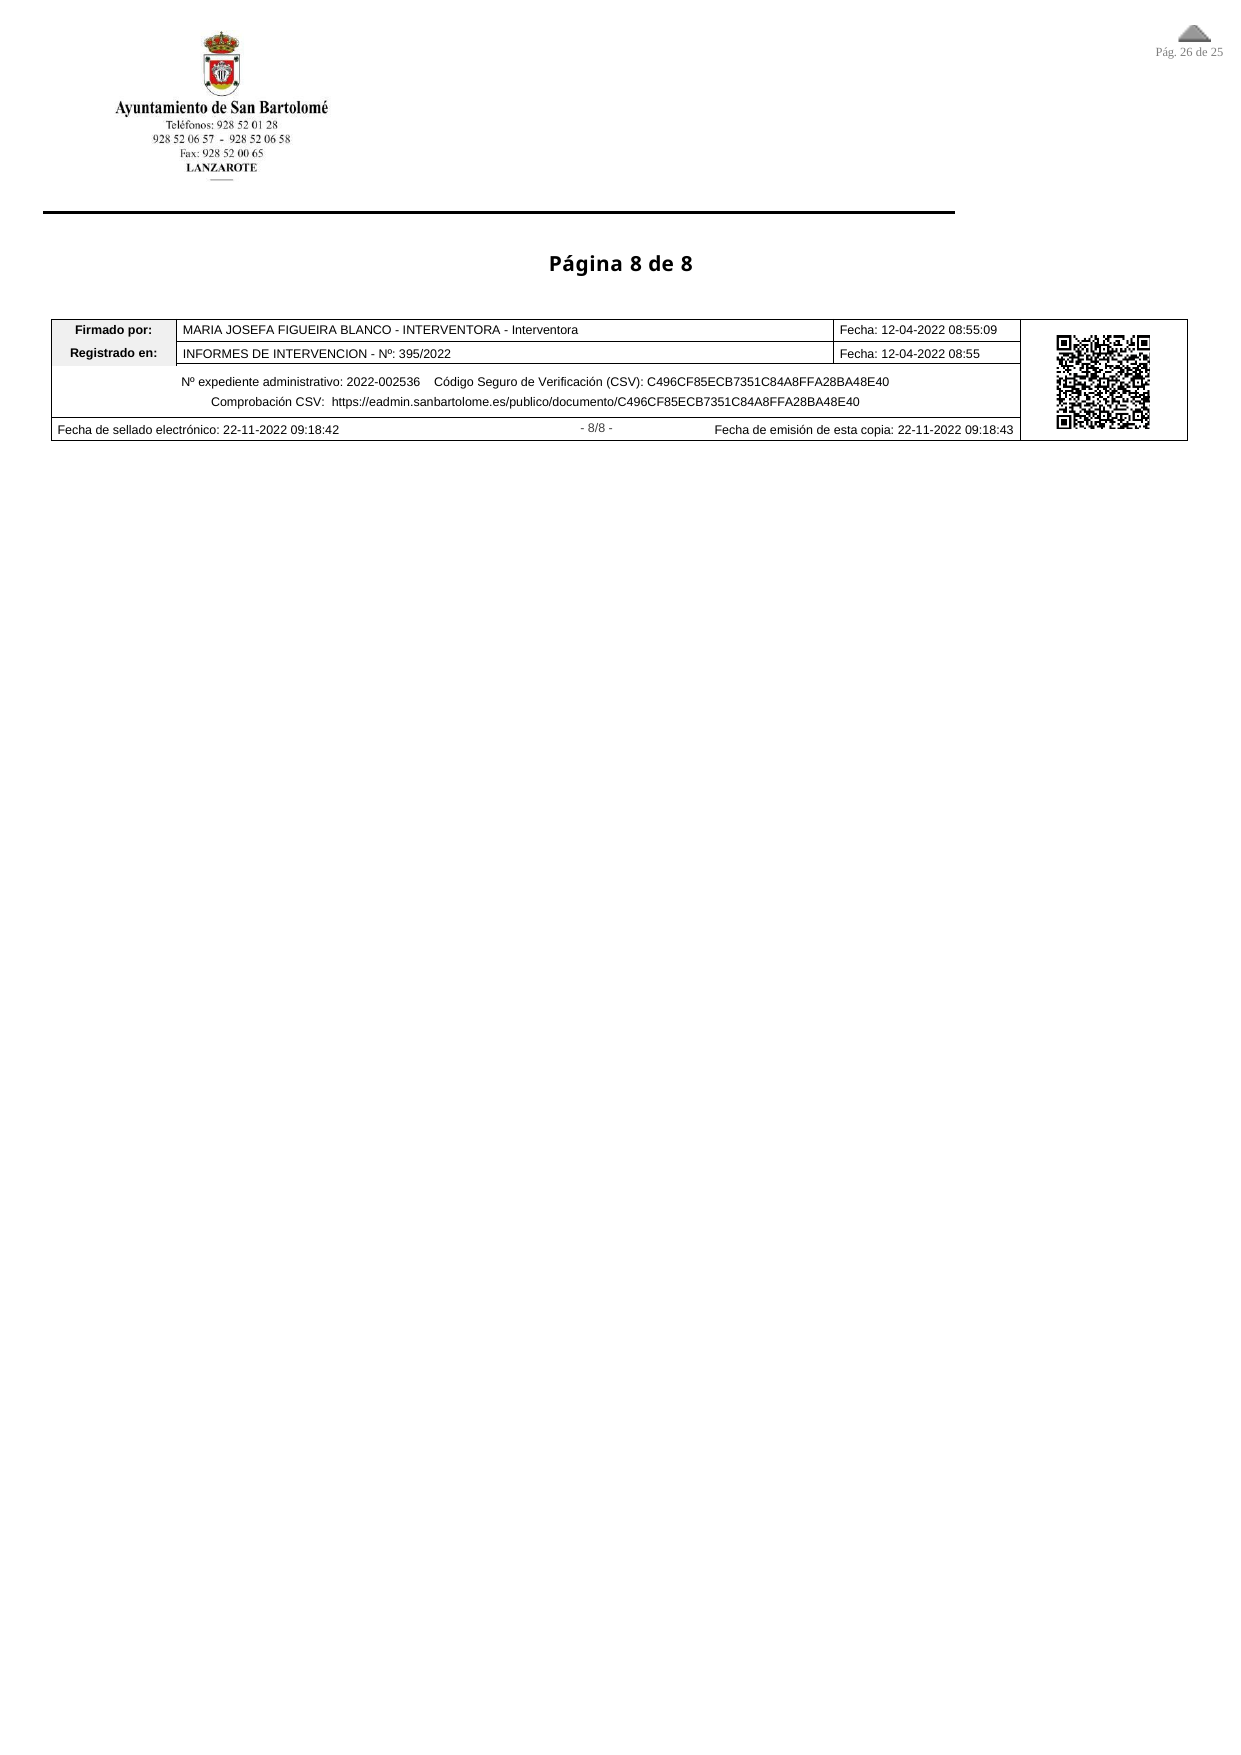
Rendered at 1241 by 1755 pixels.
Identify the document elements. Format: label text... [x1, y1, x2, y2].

table_cell INFORMES DE INTERVENCION - Nº: 395/2022 [177, 342, 833, 363]
table_header [1021, 320, 1187, 440]
table_cell Nº expediente administrativo: 2022-002536 Código Seguro de Verificación (CSV): C496CF85ECB7351C84A8FFA28BA48E40 Comprobación CSV: https://eadmin.sanbartolome.es/publico/documento/C496CF85ECB7351C84A8FFA28BA48E40 [52, 364, 1020, 417]
table_header MARIA JOSEFA FIGUEIRA BLANCO - INTERVENTORA - Interventora [177, 320, 833, 341]
table_header Firmado por: [52, 320, 176, 341]
picture [113, 30, 331, 182]
picture [1177, 25, 1211, 42]
table_cell Registrado en: [52, 344, 176, 363]
table_cell Fecha: 12-04-2022 08:55 [834, 342, 1020, 363]
picture [1056, 335, 1150, 429]
text Página 8 de 8 [42, 249, 1199, 278]
table_cell Fecha de sellado electrónico: 22-11-2022 09:18:42 - 8/8 - Fecha de emisión de esta copia: 22-11-2022 09:18:43 [52, 418, 1020, 440]
table_header Fecha: 12-04-2022 08:55:09 [834, 320, 1020, 341]
